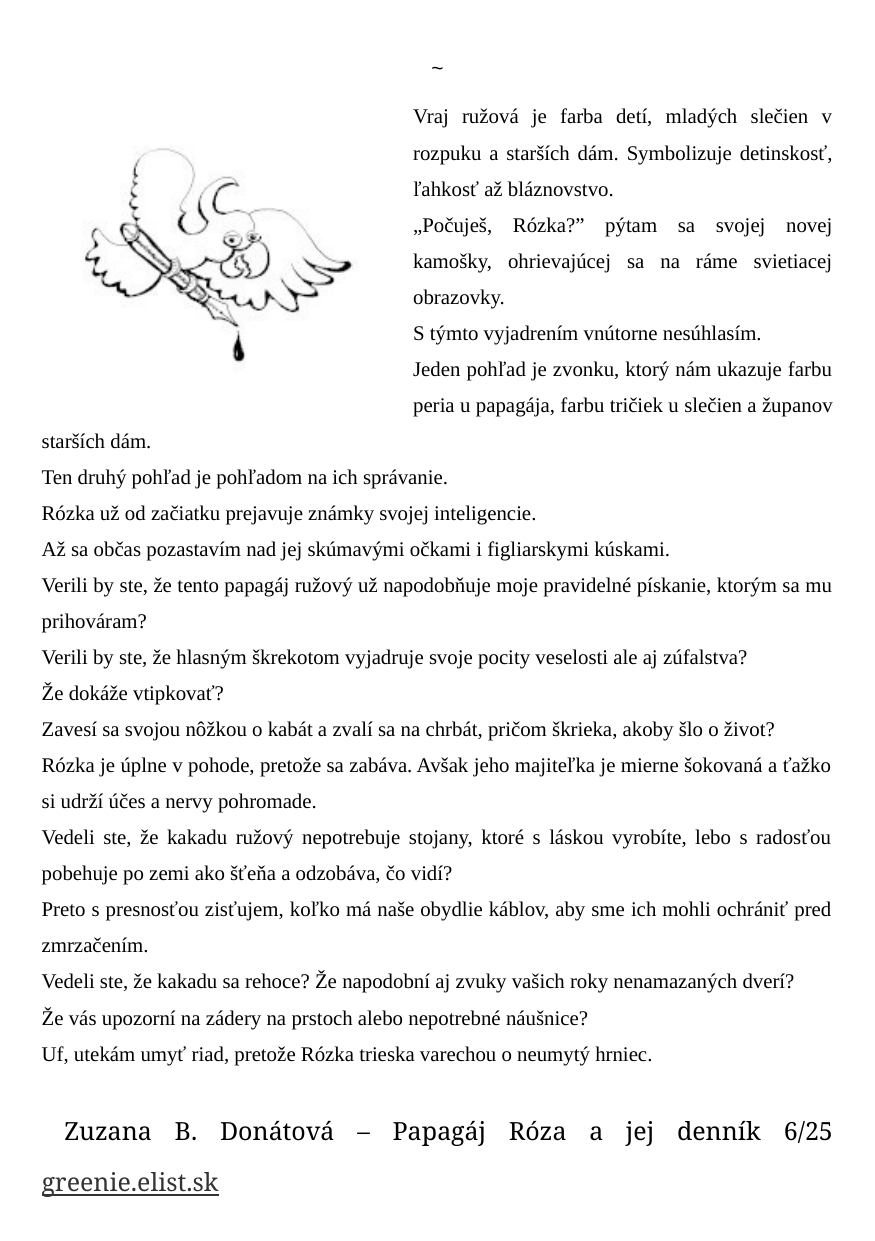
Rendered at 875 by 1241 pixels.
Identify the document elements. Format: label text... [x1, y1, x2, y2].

text Vedeli ste, že kakadu ružový nepotrebuje stojany, ktoré s láskou vyrobíte, lebo s radosťou pobehuje po zemi ako šťeňa a odzobáva, čo vidí? [41, 825, 833, 885]
text Vedeli ste, že kakadu sa rehoce? Že napodobní aj zvuky vašich roky nenamazaných dverí? [41, 969, 833, 993]
text Jeden pohľad je zvonku, ktorý nám ukazuje farbu peria u papagája, farbu tričiek u slečien a županov starších dám. [41, 357, 833, 453]
text Rózka už od začiatku prejavuje známky svojej inteligencie. [41, 501, 833, 525]
text Vraj ružová je farba detí, mladých slečien v rozpuku a starších dám. Symbolizuje detinskosť, ľahkosť až bláznovstvo. [41, 104, 833, 201]
subtitle ~ [41, 56, 833, 80]
text Verili by ste, že tento papagáj ružový už napodobňuje moje pravidelné pískanie, ktorým sa mu prihováram? [41, 573, 833, 633]
text Ten druhý pohľad je pohľadom na ich správanie. [41, 465, 833, 489]
text Preto s presnosťou zisťujem, koľko má naše obydlie káblov, aby sme ich mohli ochrániť pred zmrzačením. [41, 897, 833, 957]
text [41, 212, 70, 309]
text Zavesí sa svojou nôžkou o kabát a zvalí sa na chrbát, pričom škrieka, akoby šlo o život? [41, 717, 833, 741]
text Rózka je úplne v pohode, pretože sa zabáva. Avšak jeho majiteľka je mierne šokovaná a ťažko si udrží účes a nervy pohromade. [41, 753, 833, 813]
text „Počuješ, Rózka?” pýtam sa svojej novej kamošky, ohrievajúcej sa na ráme svietiacej obrazovky. [384, 212, 833, 309]
picture [70, 133, 384, 372]
text Verili by ste, že hlasným škrekotom vyjadruje svoje pocity veselosti ale aj zúfalstva? [41, 645, 833, 669]
text Že dokáže vtipkovať? [41, 681, 833, 705]
text Uf, utekám umyť riad, pretože Rózka trieska varechou o neumytý hrniec. [41, 1041, 833, 1066]
text S týmto vyjadrením vnútorne nesúhlasím. [384, 321, 833, 345]
text Že vás upozorní na zádery na prstoch alebo nepotrebné náušnice? [41, 1005, 833, 1029]
text Až sa občas pozastavím nad jej skúmavými očkami i figliarskymi kúskami. [41, 537, 833, 561]
